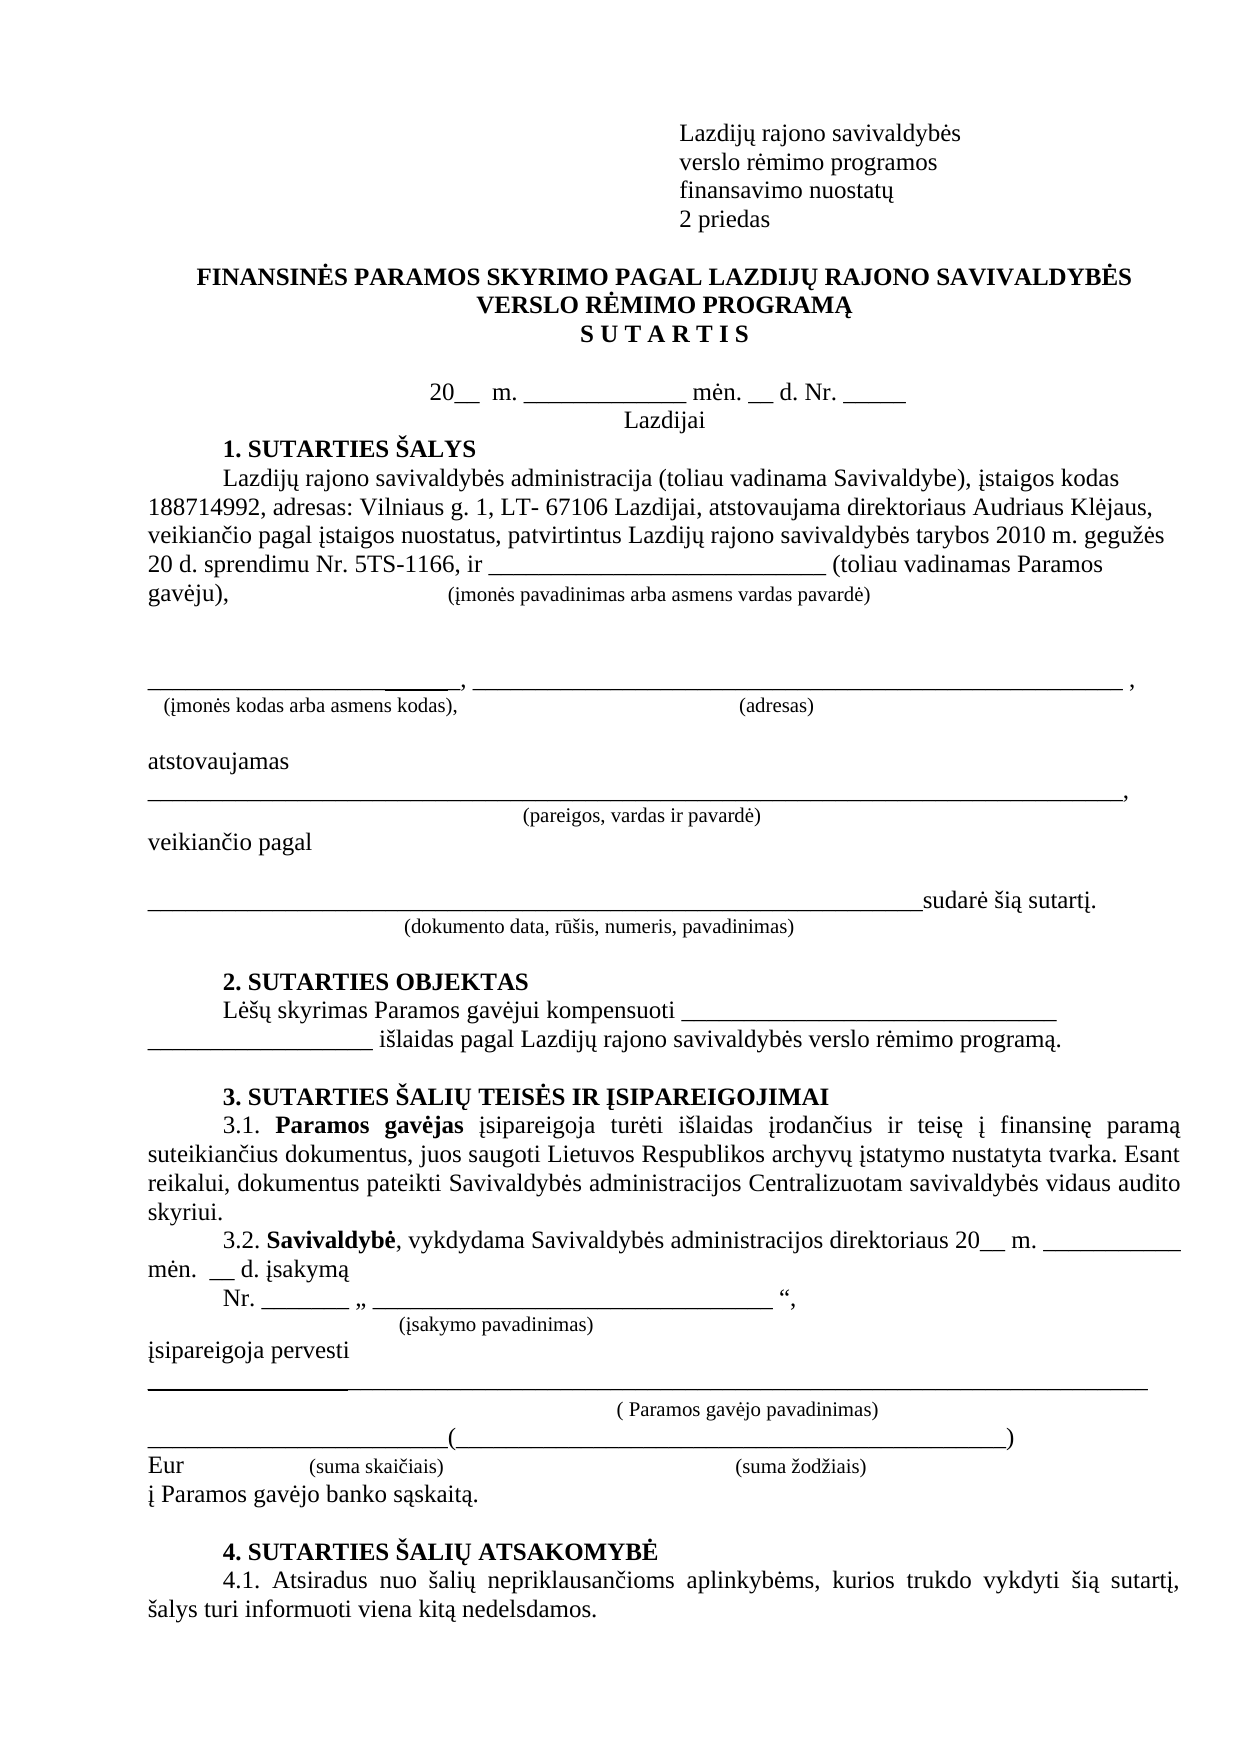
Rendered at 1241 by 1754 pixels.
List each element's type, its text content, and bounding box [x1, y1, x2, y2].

text gavėju), (įmonės pavadinimas arba asmens vardas pavardė) [148, 578, 1181, 607]
text 2 priedas [679, 204, 1181, 233]
text ___________________ _, ____________________________________________________ , [148, 664, 1181, 693]
text Lazdijai [148, 406, 1181, 434]
text (pareigos, vardas ir pavardė) [148, 803, 1181, 827]
text ______________________________________________________________sudarė šią sutartį. [148, 885, 1181, 914]
text (dokumento data, rūšis, numeris, pavadinimas) [148, 914, 1181, 938]
text Eur (suma skaičiais) (suma žodžiais) [148, 1451, 1181, 1479]
text (įsakymo pavadinimas) [148, 1312, 1181, 1336]
text Lėšų skyrimas Paramos gavėjui kompensuoti ______________________________ __________________ išlaidas pagal Lazdijų rajono savivaldybės verslo rėmimo programą. [148, 995, 1181, 1053]
text S U T A R T I S [148, 319, 1181, 348]
text 3. SUTARTIES ŠALIŲ TEISĖS IR įsipareigojimai [148, 1082, 1181, 1110]
text ( Paramos gavėjo pavadinimas) [148, 1393, 1181, 1422]
text veikiančio pagal [148, 827, 1181, 856]
text įsipareigoja pervesti ________________________________________________________________________________ [148, 1336, 1181, 1393]
text 20__ m. _____________ mėn. __ d. Nr. _____ [148, 377, 1181, 406]
text 3.2. Savivaldybė, vykdydama Savivaldybės administracijos direktoriaus 20__ m. ___________ mėn. __ d. įsakymą [148, 1225, 1181, 1283]
text finansavimo nuostatų [679, 176, 1181, 204]
text į Paramos gavėjo banko sąskaitą. [148, 1479, 1181, 1508]
text (įmonės kodas arba asmens kodas), (adresas) [148, 693, 1181, 717]
text atstovaujamas ______________________________________________________________________________, [148, 746, 1181, 803]
text 4. Sutarties šalių atsakomybė [148, 1537, 1181, 1566]
text verslo rėmimo programos [679, 147, 1181, 176]
text Finansinės paramos skyrimo pagal Lazdijų rajono savivaldybės verslo rėmimo programą [148, 262, 1181, 319]
text 188714992, adresas: Vilniaus g. 1, LT- 67106 Lazdijai, atstovaujama direktoriaus Audriaus Klėjaus, [148, 492, 1181, 521]
text Lazdijų rajono savivaldybės administracija (toliau vadinama Savivaldybe), įstaigos kodas [148, 463, 1181, 492]
text 4.1. Atsiradus nuo šalių nepriklausančioms aplinkybėms, kurios trukdo vykdyti šią sutartį, šalys turi informuoti viena kitą nedelsdamos. [148, 1566, 1181, 1623]
text 3.1. Paramos gavėjas įsipareigoja turėti išlaidas įrodančius ir teisę į finansinę paramą suteikiančius dokumentus, juos saugoti Lietuvos Respublikos archyvų įstatymo nustatyta tvarka. Esant reikalui, dokumentus pateikti Savivaldybės administracijos Centralizuotam savivaldybės vidaus audito skyriui. [148, 1110, 1181, 1225]
text 20 d. sprendimu Nr. 5TS-1166, ir ___________________________ (toliau vadinamas Paramos [148, 549, 1181, 578]
text veikiančio pagal įstaigos nuostatus, patvirtintus Lazdijų rajono savivaldybės tarybos 2010 m. gegužės [148, 521, 1181, 549]
text 1. Sutarties šalys [148, 434, 1181, 463]
text 2. Sutarties objektas [148, 967, 1181, 995]
text Nr. _______ „ ________________________________ “, [148, 1283, 1181, 1312]
text ________________________(____________________________________________) [148, 1422, 1181, 1451]
text Lazdijų rajono savivaldybės [679, 118, 1181, 147]
